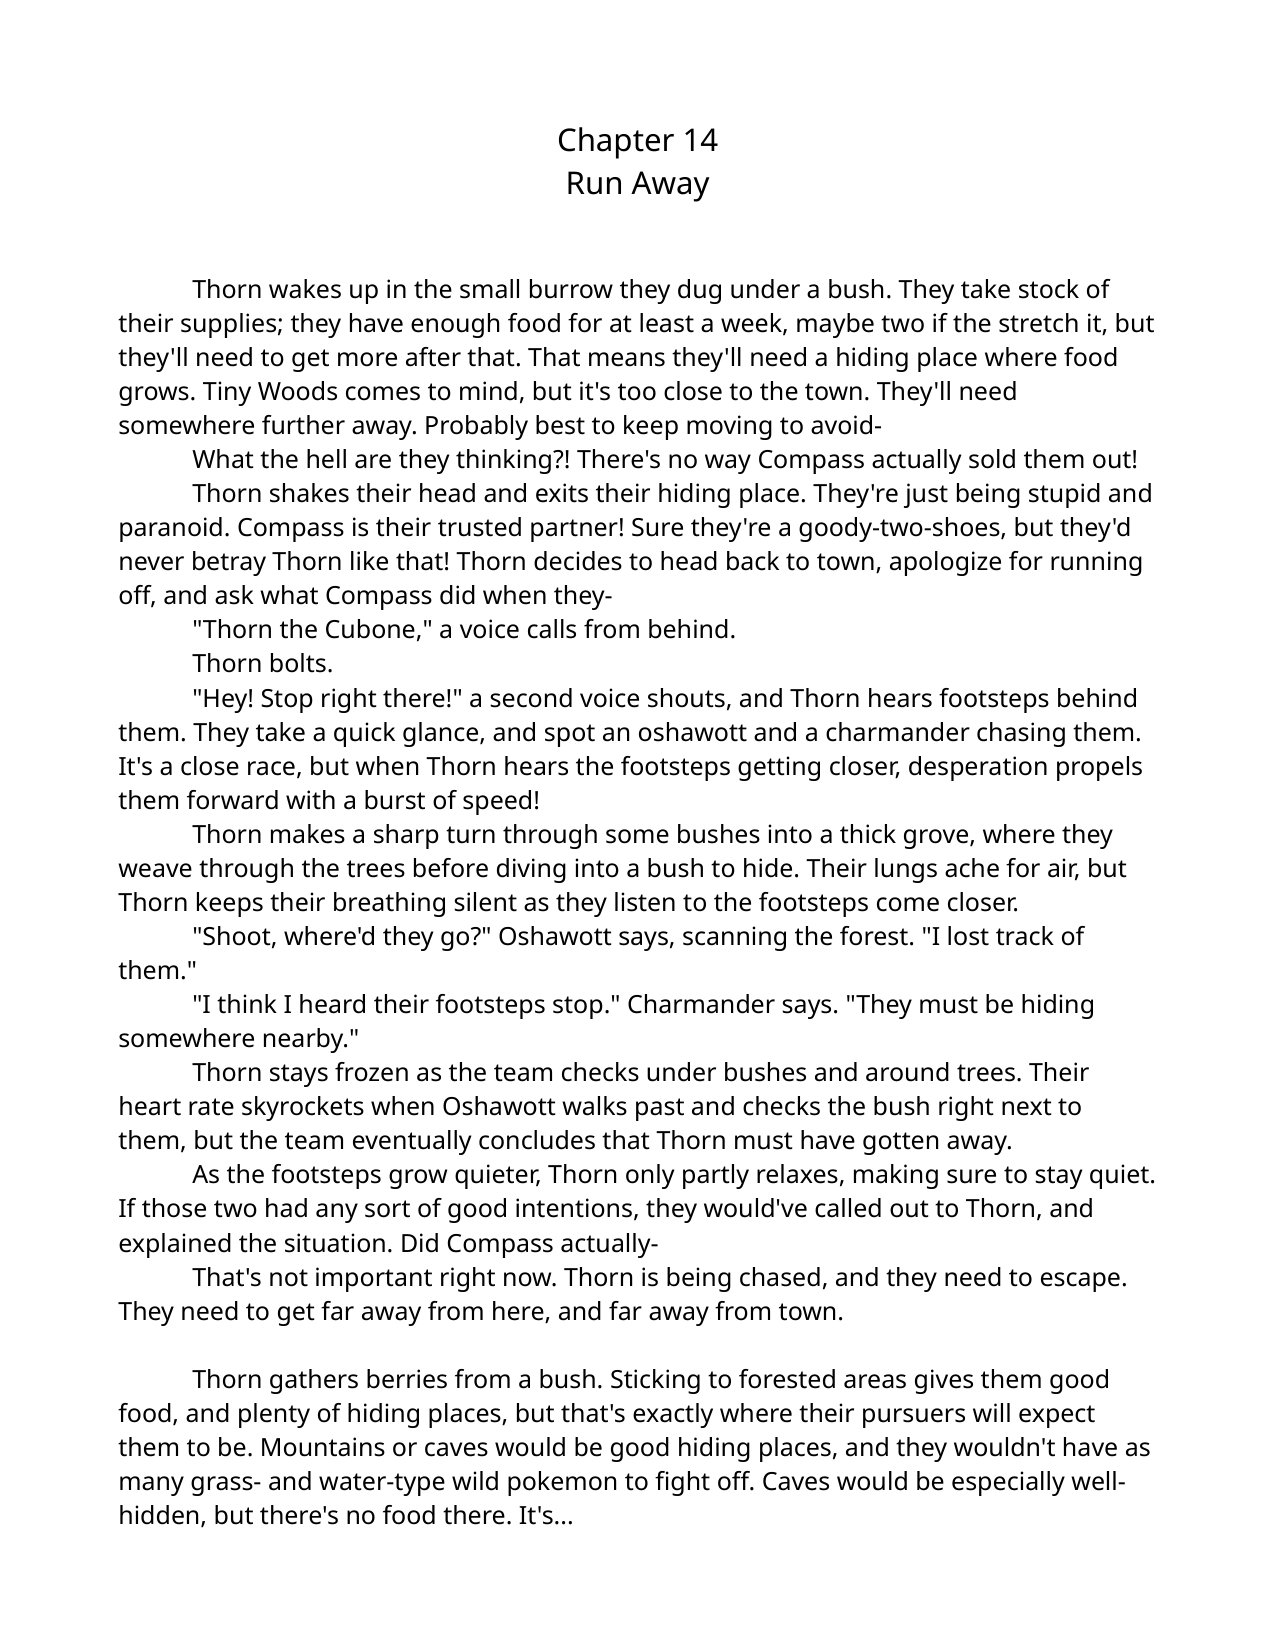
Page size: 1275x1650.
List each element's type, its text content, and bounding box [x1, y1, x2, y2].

text Thorn wakes up in the small burrow they dug under a bush. They take stock of their supplies; they have enough food for at least a week, maybe two if the stretch it, but they'll need to get more after that. That means they'll need a hiding place where food grows. Tiny Woods comes to mind, but it's too close to the town. They'll need somewhere further away. Probably best to keep moving to avoid- [118, 271, 1157, 442]
text Thorn makes a sharp turn through some bushes into a thick grove, where they weave through the trees before diving into a bush to hide. Their lungs ache for air, but Thorn keeps their breathing silent as they listen to the footsteps come closer. [118, 816, 1157, 919]
text "Hey! Stop right there!" a second voice shouts, and Thorn hears footsteps behind them. They take a quick glance, and spot an oshawott and a charmander chasing them. It's a close race, but when Thorn hears the footsteps getting closer, desperation propels them forward with a burst of speed! [118, 680, 1157, 816]
text Thorn stays frozen as the team checks under bushes and around trees. Their heart rate skyrockets when Oshawott walks past and checks the bush right next to them, but the team eventually concludes that Thorn must have gotten away. [118, 1055, 1157, 1157]
text Thorn bolts. [118, 646, 1157, 680]
text That's not important right now. Thorn is being chased, and they need to escape. They need to get far away from here, and far away from town. [118, 1259, 1157, 1327]
text "I think I heard their footsteps stop." Charmander says. "They must be hiding somewhere nearby." [118, 987, 1157, 1055]
text "Shoot, where'd they go?" Oshawott says, scanning the forest. "I lost track of them." [118, 919, 1157, 987]
text "Thorn the Cubone," a voice calls from behind. [118, 612, 1157, 646]
text Thorn gathers berries from a bush. Sticking to forested areas gives them good food, and plenty of hiding places, but that's exactly where their pursuers will expect them to be. Mountains or caves would be good hiding places, and they wouldn't have as many grass- and water-type wild pokemon to fight off. Caves would be especially well-hidden, but there's no food there. It's... [118, 1361, 1157, 1532]
text Thorn shakes their head and exits their hiding place. They're just being stupid and paranoid. Compass is their trusted partner! Sure they're a goody-two-shoes, but they'd never betray Thorn like that! Thorn decides to head back to town, apologize for running off, and ask what Compass did when they- [118, 476, 1157, 612]
text Chapter 14 [118, 118, 1157, 161]
text What the hell are they thinking?! There's no way Compass actually sold them out! [118, 442, 1157, 476]
text Run Away [118, 161, 1157, 203]
text As the footsteps grow quieter, Thorn only partly relaxes, making sure to stay quiet. If those two had any sort of good intentions, they would've called out to Thorn, and explained the situation. Did Compass actually- [118, 1157, 1157, 1259]
